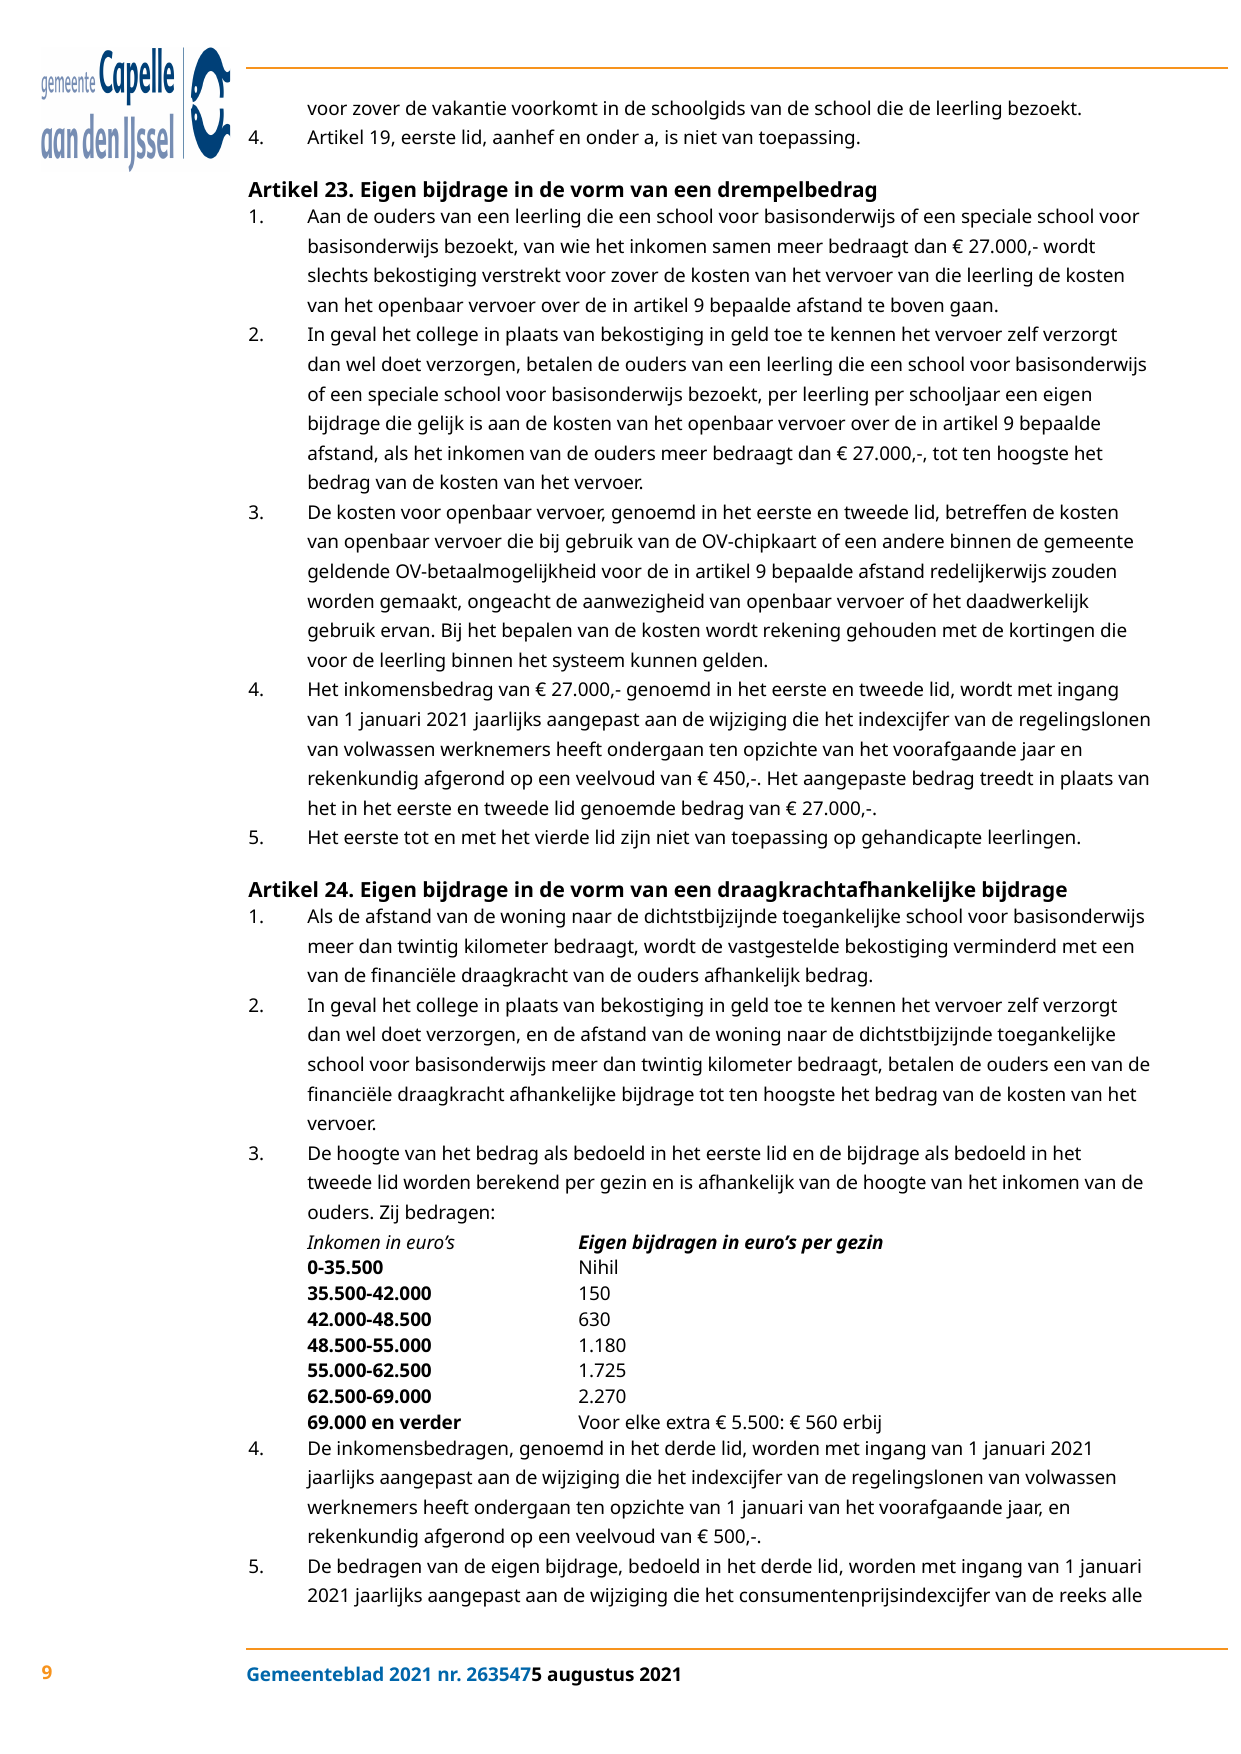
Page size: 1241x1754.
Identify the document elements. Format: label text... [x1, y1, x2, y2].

list De hoogte van het bedrag als bedoeld in het eerste lid en de bijdrage als bedoeld in het tweede lid worden berekend per gezin en is afhankelijk van de hoogte van het inkomen van de ouders. Zij bedragen: [248, 1140, 1152, 1225]
picture [41, 47, 231, 172]
list De bedragen van de eigen bijdrage, bedoeld in het derde lid, worden met ingang van 1 januari 2021 jaarlijks aangepast aan de wijziging die het consumentenprijsindexcijfer van de reeks alle [248, 1553, 1152, 1608]
list Het eerste tot en met het vierde lid zijn niet van toepassing op gehandicapte leerlingen. [248, 824, 1152, 850]
table_cell 48.500-55.000 [307, 1332, 578, 1357]
list In geval het college in plaats van bekostiging in geld toe te kennen het vervoer zelf verzorgt dan wel doet verzorgen, en de afstand van de woning naar de dichtstbijzijnde toegankelijke school voor basisonderwijs meer dan twintig kilometer bedraagt, betalen de ouders een van de financiële draagkracht afhankelijke bijdrage tot ten hoogste het bedrag van de kosten van het vervoer. [248, 992, 1152, 1136]
table_cell 69.000 en verder [307, 1409, 578, 1435]
table_cell 35.500-42.000 [307, 1280, 578, 1306]
table_cell 1.725 [578, 1358, 1211, 1383]
table_header Inkomen in euro’s [307, 1229, 578, 1254]
table_cell 42.000-48.500 [307, 1306, 578, 1332]
table_cell 0-35.500 [307, 1255, 578, 1280]
table_cell 150 [578, 1280, 1211, 1306]
table_cell Voor elke extra € 5.500: € 560 erbij [578, 1409, 1211, 1435]
list Aan de ouders van een leerling die een school voor basisonderwijs of een speciale school voor basisonderwijs bezoekt, van wie het inkomen samen meer bedraagt dan € 27.000,- wordt slechts bekostiging verstrekt voor zover de kosten van het vervoer van die leerling de kosten van het openbaar vervoer over de in artikel 9 bepaalde afstand te boven gaan. [248, 203, 1152, 318]
table_cell Nihil [578, 1255, 1211, 1280]
text Artikel 24. Eigen bijdrage in de vorm van een draagkrachtafhankelijke bijdrage [248, 875, 1152, 903]
table_cell 630 [578, 1306, 1211, 1332]
table_cell 55.000-62.500 [307, 1358, 578, 1383]
list De inkomensbedragen, genoemd in het derde lid, worden met ingang van 1 januari 2021 jaarlijks aangepast aan de wijziging die het indexcijfer van de regelingslonen van volwassen werknemers heeft ondergaan ten opzichte van 1 januari van het voorafgaande jaar, en rekenkundig afgerond op een veelvoud van € 500,-. [248, 1435, 1152, 1549]
table_cell 1.180 [578, 1332, 1211, 1357]
table_cell 62.500-69.000 [307, 1383, 578, 1409]
list In geval het college in plaats van bekostiging in geld toe te kennen het vervoer zelf verzorgt dan wel doet verzorgen, betalen de ouders van een leerling die een school voor basisonderwijs of een speciale school voor basisonderwijs bezoekt, per leerling per schooljaar een eigen bijdrage die gelijk is aan de kosten van het openbaar vervoer over de in artikel 9 bepaalde afstand, als het inkomen van de ouders meer bedraagt dan € 27.000,-, tot ten hoogste het bedrag van de kosten van het vervoer. [248, 322, 1152, 495]
list De kosten voor openbaar vervoer, genoemd in het eerste en tweede lid, betreffen de kosten van openbaar vervoer die bij gebruik van de OV-chipkaart of een andere binnen de gemeente geldende OV-betaalmogelijkheid voor de in artikel 9 bepaalde afstand redelijkerwijs zouden worden gemaakt, ongeacht de aanwezigheid van openbaar vervoer of het daadwerkelijk gebruik ervan. Bij het bepalen van de kosten wordt rekening gehouden met de kortingen die voor de leerling binnen het systeem kunnen gelden. [248, 499, 1152, 673]
table_header Eigen bijdragen in euro’s per gezin [578, 1229, 1211, 1254]
text Artikel 23. Eigen bijdrage in de vorm van een drempelbedrag [248, 175, 1152, 203]
list voor zover de vakantie voorkomt in de schoolgids van de school die de leerling bezoekt. [248, 95, 1152, 121]
table_cell 2.270 [578, 1383, 1211, 1409]
list Het inkomensbedrag van € 27.000,- genoemd in het eerste en tweede lid, wordt met ingang van 1 januari 2021 jaarlijks aangepast aan de wijziging die het indexcijfer van de regelingslonen van volwassen werknemers heeft ondergaan ten opzichte van het voorafgaande jaar en rekenkundig afgerond op een veelvoud van € 450,-. Het aangepaste bedrag treedt in plaats van het in het eerste en tweede lid genoemde bedrag van € 27.000,-. [248, 677, 1152, 821]
list Artikel 19, eerste lid, aanhef en onder a, is niet van toepassing. [248, 124, 1152, 150]
list Als de afstand van de woning naar de dichtstbijzijnde toegankelijke school voor basisonderwijs meer dan twintig kilometer bedraagt, wordt de vastgestelde bekostiging verminderd met een van de financiële draagkracht van de ouders afhankelijk bedrag. [248, 903, 1152, 988]
